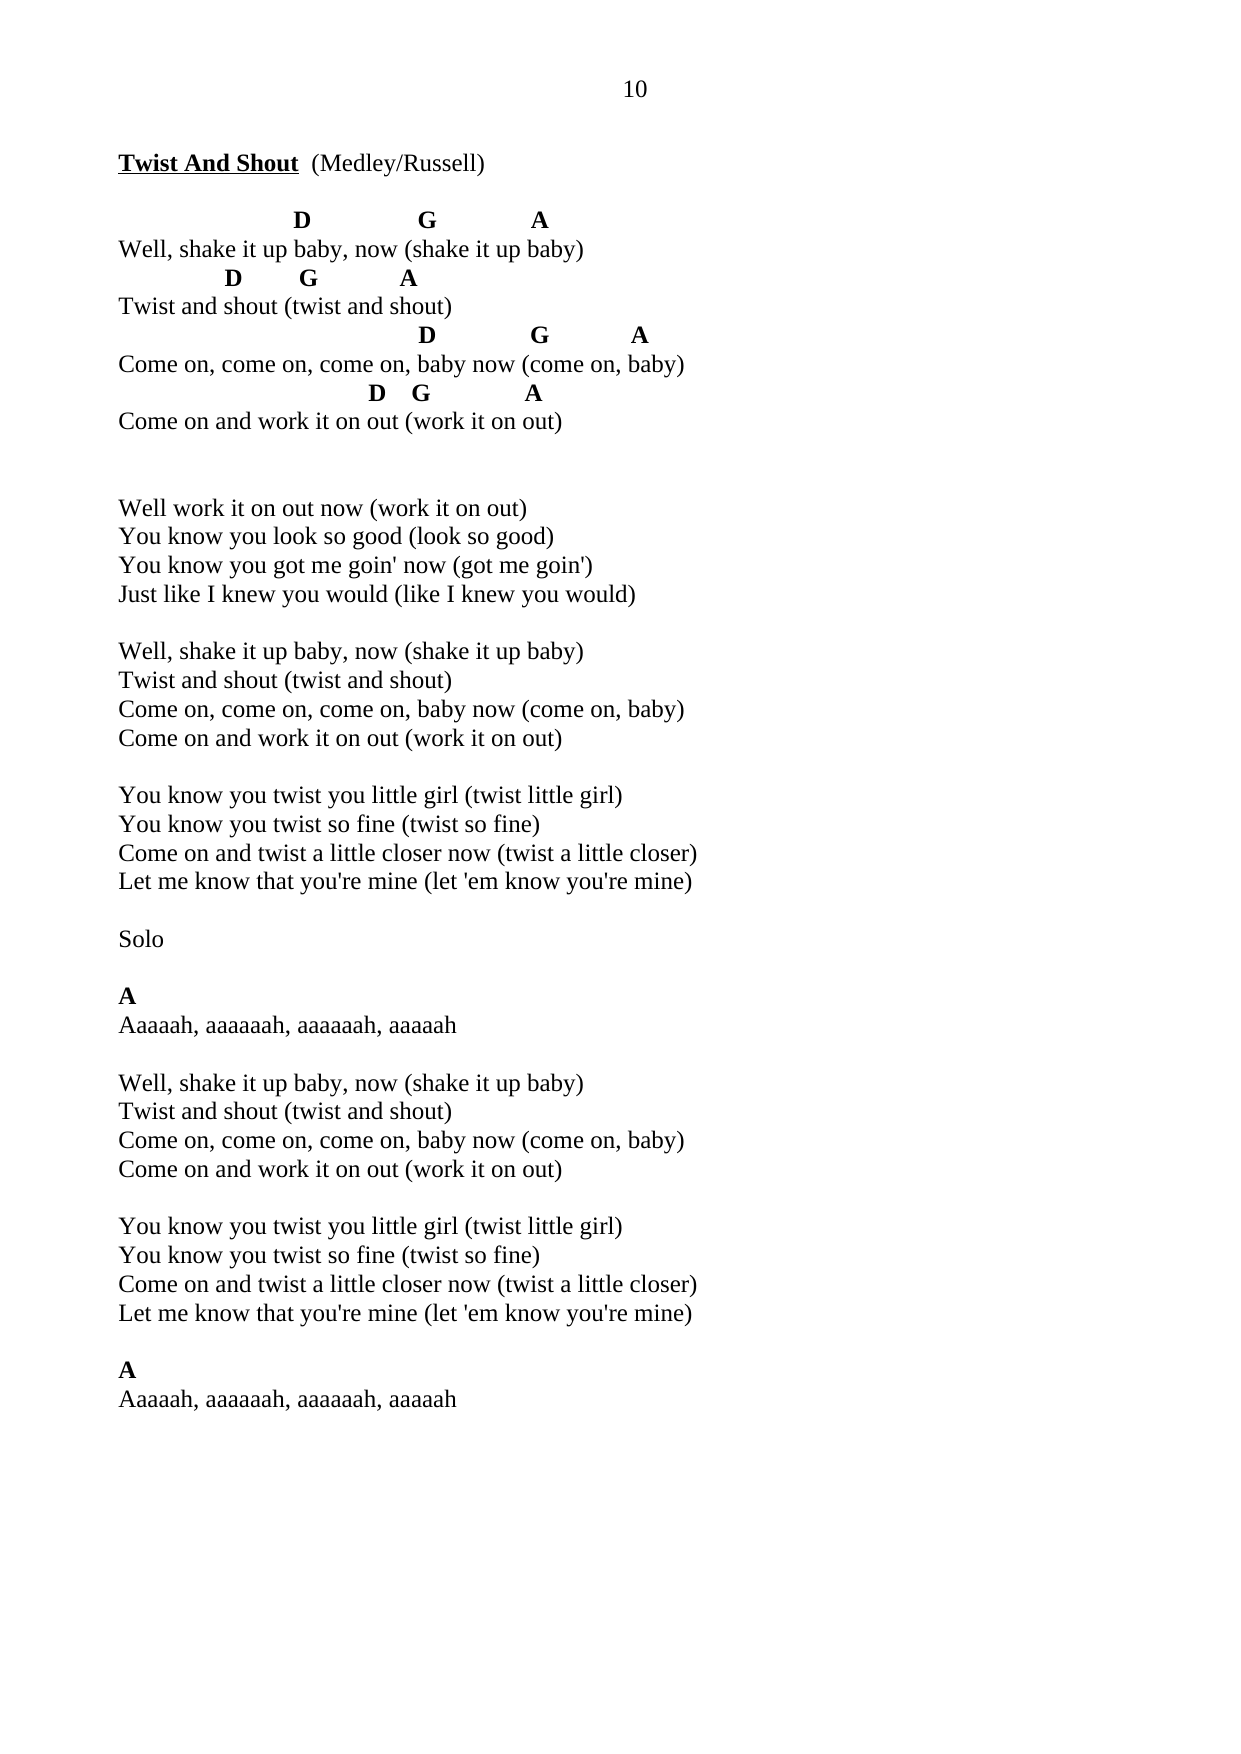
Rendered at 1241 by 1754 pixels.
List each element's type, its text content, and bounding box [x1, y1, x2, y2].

text Well, shake it up baby, now (shake it up baby) D G A Twist and shout (twist and shout) [118, 234, 1152, 320]
text A Aaaaah, aaaaaah, aaaaaah, aaaaah Well, shake it up baby, now (shake it up baby) Twist and shout (twist and shout) [118, 981, 1152, 1125]
text D G A Come on, come on, come on, baby now (come on, baby) D G A Come on and work it on out (work it on out) Well work it on out now (work it on out) You know you look so good (look so good) You know you got me goin' now (got me goin') Just like I knew you would (like I knew you would) [118, 320, 1152, 608]
text D G A [118, 205, 1152, 234]
text Come on, come on, come on, baby now (come on, baby) Come on and work it on out (work it on out) [118, 694, 1152, 780]
text Twist And Shout (Medley/Russell) [118, 148, 1152, 205]
text Well, shake it up baby, now (shake it up baby) Twist and shout (twist and shout) [118, 608, 1152, 694]
text Solo [118, 924, 1152, 953]
text Come on, come on, come on, baby now (come on, baby) Come on and work it on out (work it on out) You know you twist you little girl (twist little girl) You know you twist so fine (twist so fine) Come on and twist a little closer now (twist a little closer) Let me know that you're mine (let 'em know you're mine) A Aaaaah, aaaaaah, aaaaaah, aaaaah [118, 1125, 1152, 1413]
text You know you twist you little girl (twist little girl) You know you twist so fine (twist so fine) Come on and twist a little closer now (twist a little closer) Let me know that you're mine (let 'em know you're mine) [118, 780, 1152, 924]
